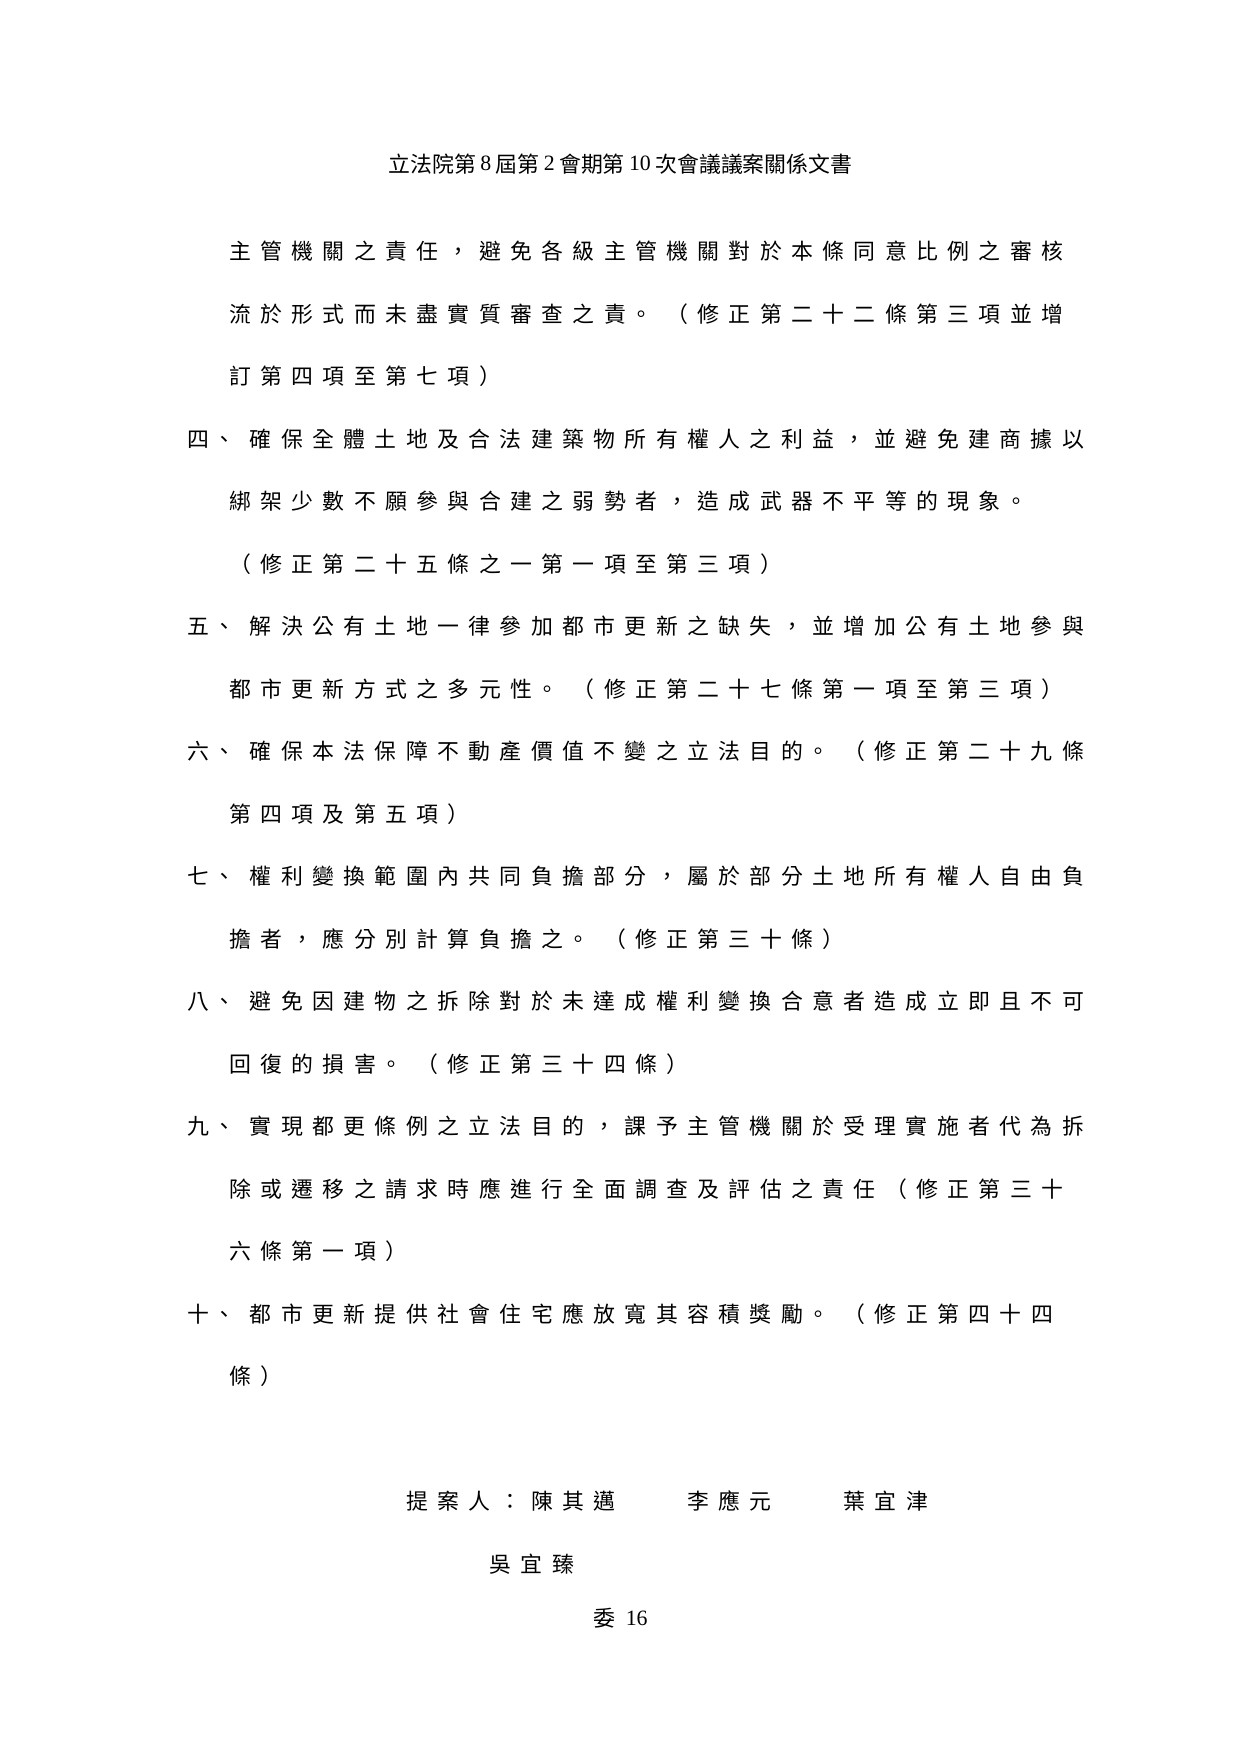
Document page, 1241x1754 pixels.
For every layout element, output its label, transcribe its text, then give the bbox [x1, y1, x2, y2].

text 九、實現都更條例之立法目的，課予主管機關於受理實施者代為拆除或遷移之請求時應進行全面調查及評估之責任（修正第三十六條第一項） [173, 1094, 1089, 1281]
text 主管機關之責任，避免各級主管機關對於本條同意比例之審核流於形式而未盡實質審查之責。（修正第二十二條第三項並增訂第四項至第七項） [173, 219, 1089, 406]
text 七、權利變換範圍內共同負擔部分，屬於部分土地所有權人自由負擔者，應分別計算負擔之。（修正第三十條） [173, 844, 1089, 969]
text 八、避免因建物之拆除對於未達成權利變換合意者造成立即且不可回復的損害。（修正第三十四條） [173, 969, 1089, 1094]
text 五、解決公有土地一律參加都市更新之缺失，並增加公有土地參與都市更新方式之多元性。（修正第二十七條第一項至第三項） [173, 594, 1089, 719]
text 提案人：陳其邁 李應元 葉宜津 吳宜臻 [393, 1469, 1023, 1594]
text 四、確保全體土地及合法建築物所有權人之利益，並避免建商據以綁架少數不願參與合建之弱勢者，造成武器不平等的現象。（修正第二十五條之一第一項至第三項） [173, 406, 1089, 594]
text 六、確保本法保障不動產價值不變之立法目的。（修正第二十九條第四項及第五項） [173, 719, 1089, 844]
text 十、都市更新提供社會住宅應放寬其容積獎勵。（修正第四十四條） [173, 1281, 1089, 1406]
